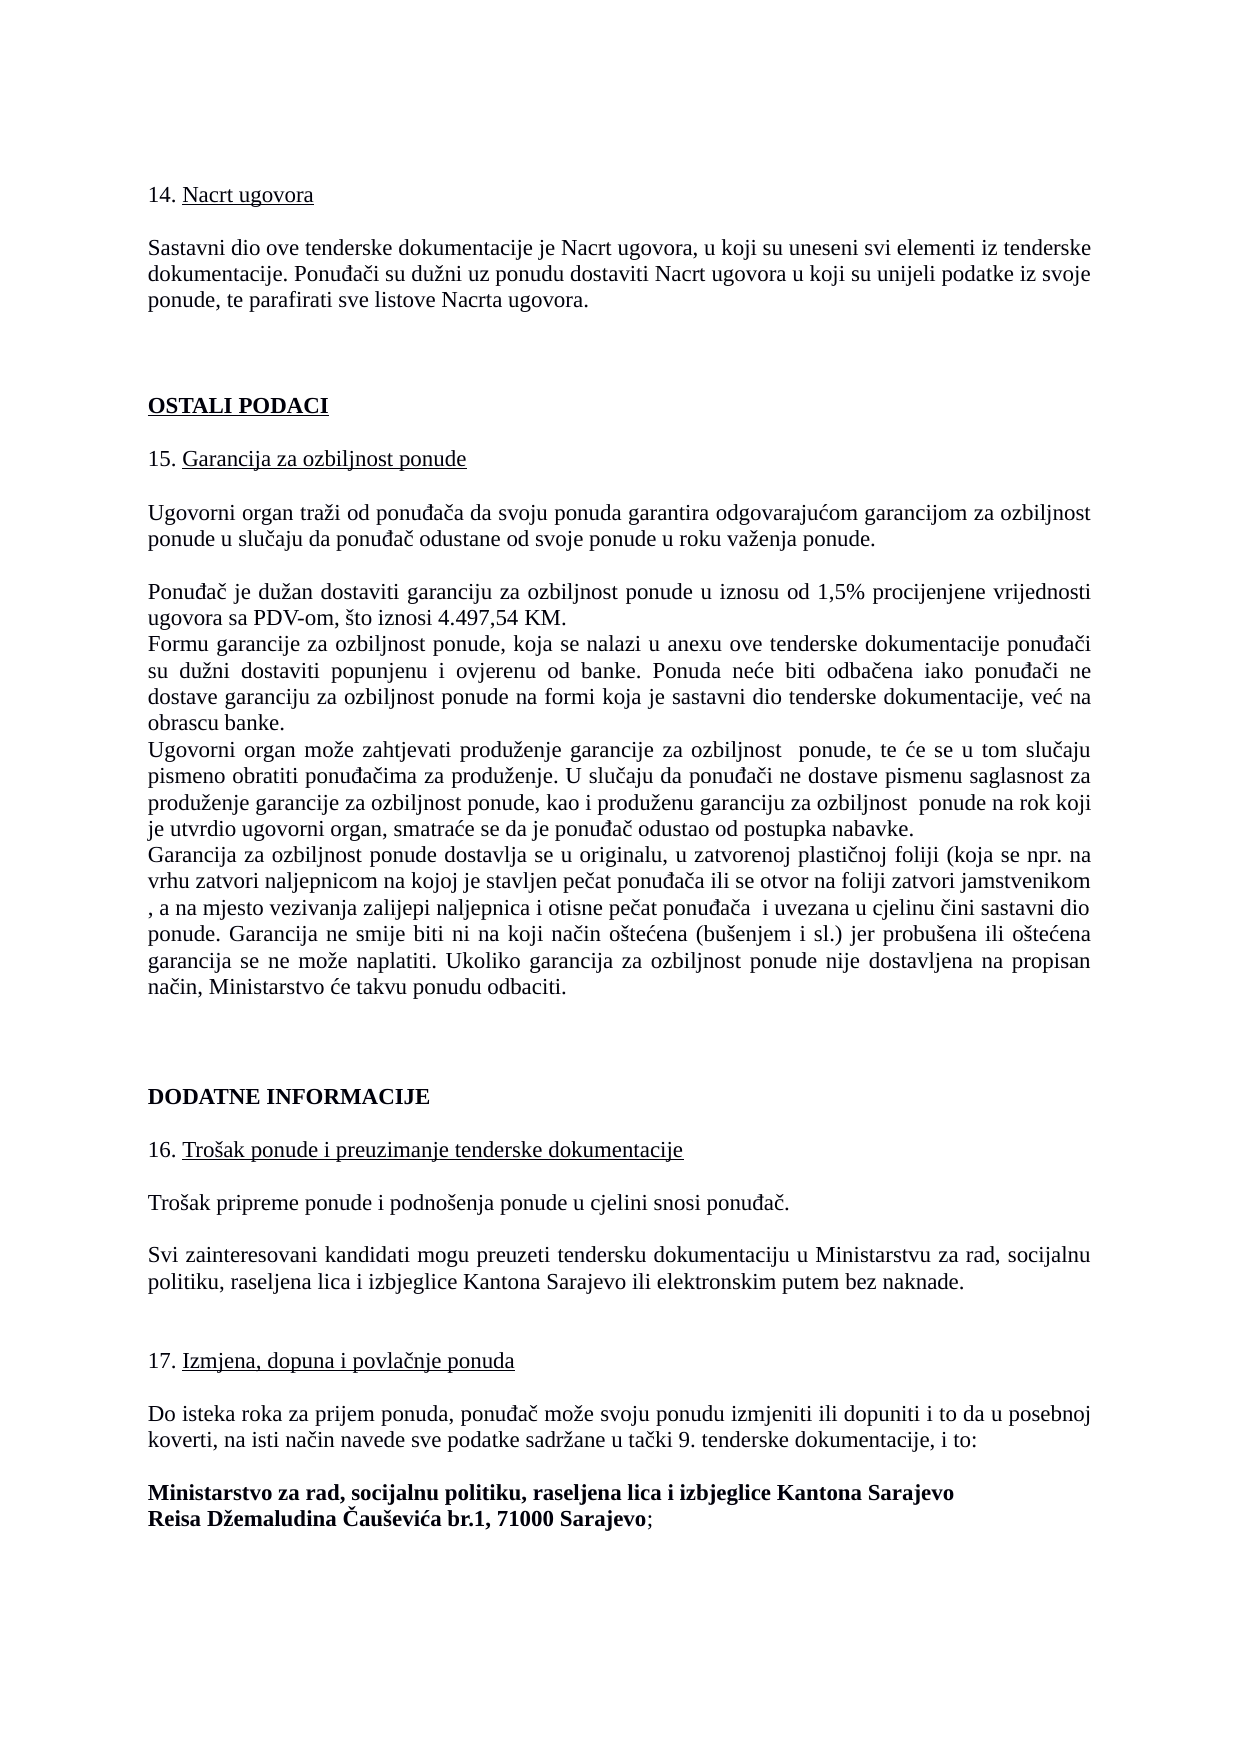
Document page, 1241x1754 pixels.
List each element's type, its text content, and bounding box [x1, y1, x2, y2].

text DODATNE INFORMACIJE [148, 1083, 1093, 1110]
text Sastavni dio ove tenderske dokumentacije je Nacrt ugovora, u koji su uneseni svi elementi iz tenderske dokumentacije. Ponuđači su dužni uz ponudu dostaviti Nacrt ugovora u koji su unijeli podatke iz svoje ponude, te parafirati sve listove Nacrta ugovora. [148, 234, 1093, 313]
text 14. Nacrt ugovora [148, 181, 1093, 207]
text 17. Izmjena, dopuna i povlačnje ponuda [148, 1347, 1093, 1373]
text 15. Garancija za ozbiljnost ponude [148, 445, 1093, 471]
text 16. Trošak ponude i preuzimanje tenderske dokumentacije [148, 1136, 1093, 1162]
text Ministarstvo za rad, socijalnu politiku, raseljena lica i izbjeglice Kantona Sarajevo [148, 1479, 1093, 1505]
text Garancija za ozbiljnost ponude dostavlja se u originalu, u zatvorenoj plastičnoj foliji (koja se npr. na vrhu zatvori naljepnicom na kojoj je stavljen pečat ponuđača ili se otvor na foliji zatvori jamstvenikom , a na mjesto vezivanja zalijepi naljepnica i otisne pečat ponuđača i uvezana u cjelinu čini sastavni dio ponude. Garancija ne smije biti ni na koji način oštećena (bušenjem i sl.) jer probušena ili oštećena garancija se ne može naplatiti. Ukoliko garancija za ozbiljnost ponude nije dostavljena na propisan način, Ministarstvo će takvu ponudu odbaciti. [148, 841, 1093, 999]
text OSTALI PODACI [148, 392, 1093, 418]
text Svi zainteresovani kandidati mogu preuzeti tendersku dokumentaciju u Ministarstvu za rad, socijalnu politiku, raseljena lica i izbjeglice Kantona Sarajevo ili elektronskim putem bez naknade. [148, 1242, 1093, 1294]
text Reisa Džemaludina Čauševića br.1, 71000 Sarajevo; [148, 1505, 1093, 1531]
text Ponuđač je dužan dostaviti garanciju za ozbiljnost ponude u iznosu od 1,5% procijenjene vrijednosti ugovora sa PDV-om, što iznosi 4.497,54 KM. [148, 578, 1093, 630]
text Trošak pripreme ponude i podnošenja ponude u cjelini snosi ponuđač. [148, 1189, 1093, 1215]
text Formu garancije za ozbiljnost ponude, koja se nalazi u anexu ove tenderske dokumentacije ponuđači su dužni dostaviti popunjenu i ovjerenu od banke. Ponuda neće biti odbačena iako ponuđači ne dostave garanciju za ozbiljnost ponude na formi koja je sastavni dio tenderske dokumentacije, već na obrascu banke. [148, 630, 1093, 736]
text Ugovorni organ može zahtjevati produženje garancije za ozbiljnost ponude, te će se u tom slučaju pismeno obratiti ponuđačima za produženje. U slučaju da ponuđači ne dostave pismenu saglasnost za produženje garancije za ozbiljnost ponude, kao i produženu garanciju za ozbiljnost ponude na rok koji je utvrdio ugovorni organ, smatraće se da je ponuđač odustao od postupka nabavke. [148, 736, 1093, 841]
text Do isteka roka za prijem ponuda, ponuđač može svoju ponudu izmjeniti ili dopuniti i to da u posebnoj koverti, na isti način navede sve podatke sadržane u tački 9. tenderske dokumentacije, i to: [148, 1400, 1093, 1452]
text Ugovorni organ traži od ponuđača da svoju ponuda garantira odgovarajućom garancijom za ozbiljnost ponude u slučaju da ponuđač odustane od svoje ponude u roku važenja ponude. [148, 499, 1093, 551]
